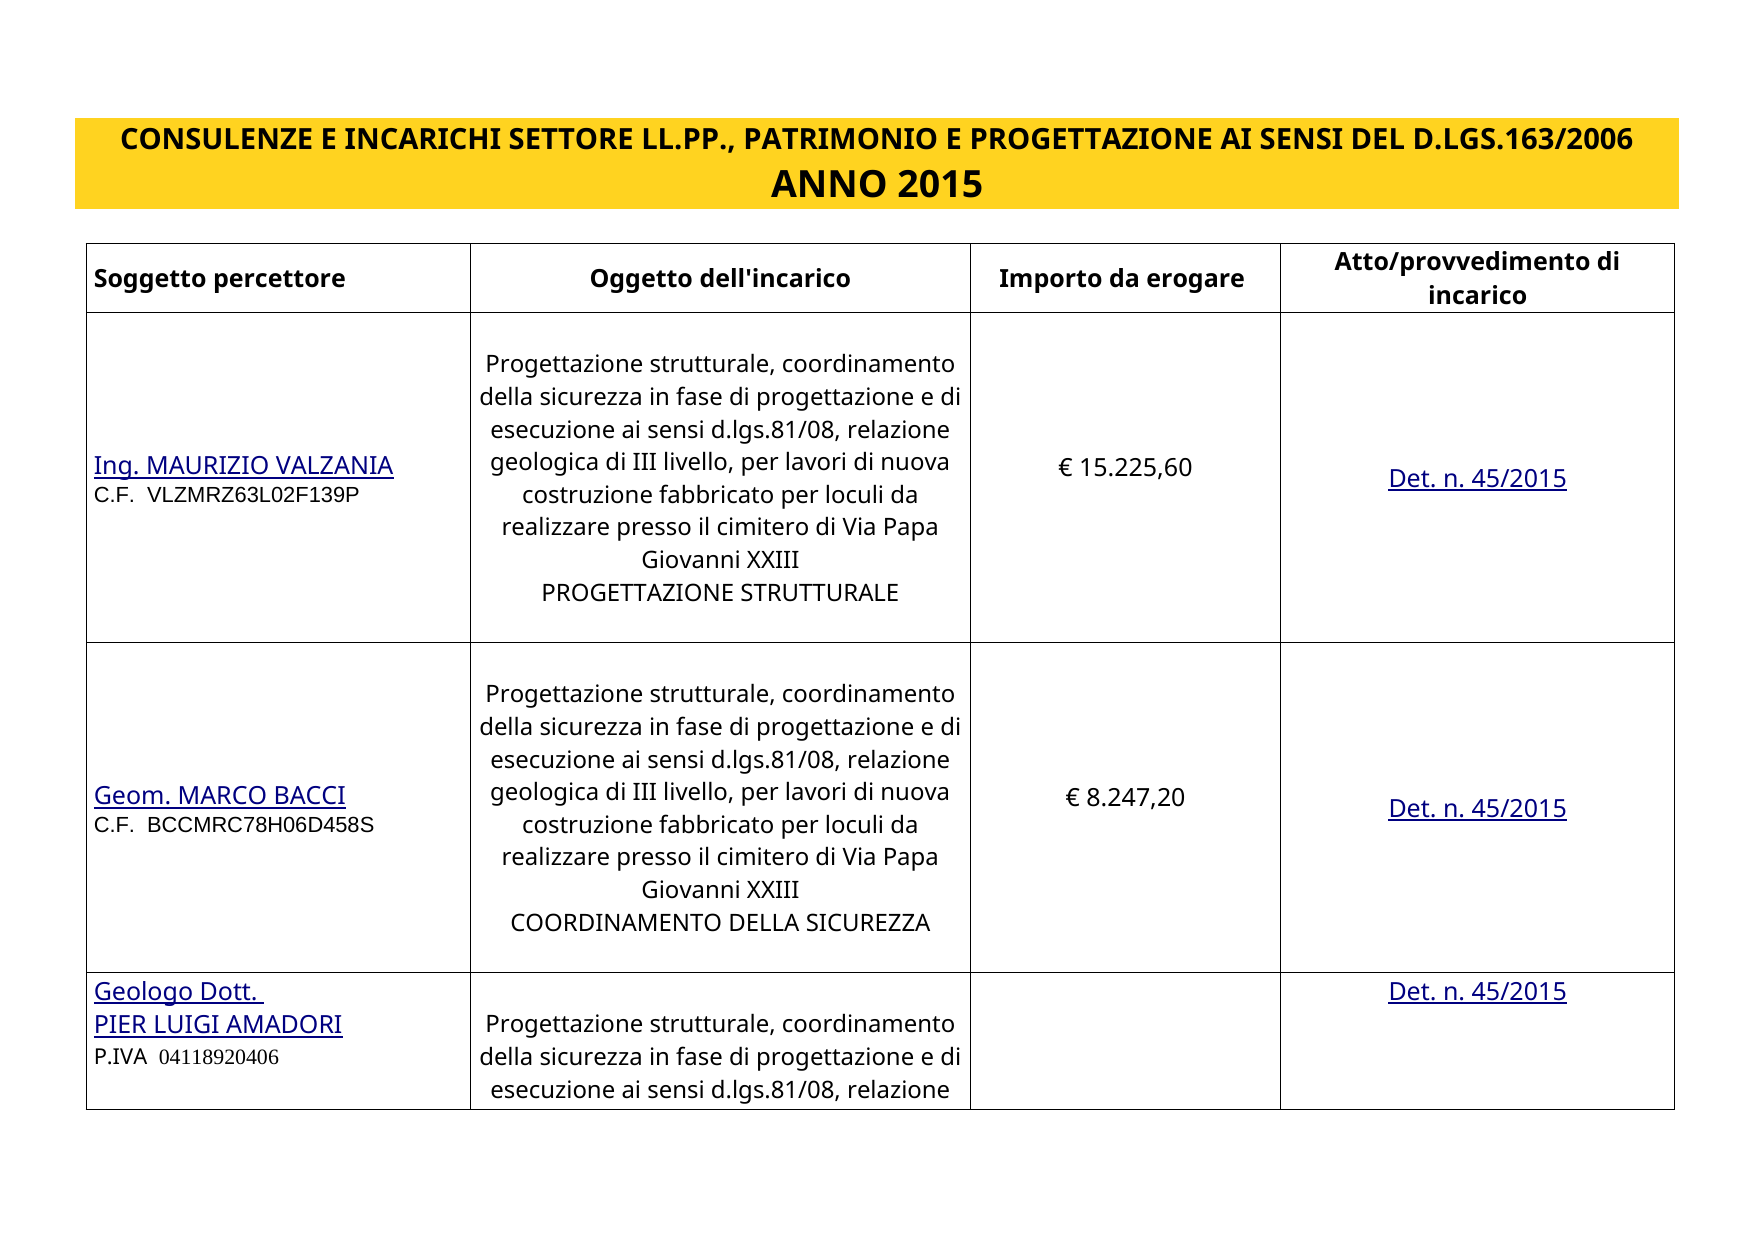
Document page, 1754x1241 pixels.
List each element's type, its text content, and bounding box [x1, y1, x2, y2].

table_cell Progettazione strutturale, coordinamento della sicurezza in fase di progettazione e di esecuzione ai sensi d.lgs.81/08, relazione geologica di III livello, per lavori di nuova costruzione fabbricato per loculi da realizzare presso il cimitero di Via Papa Giovanni XXIII PROGETTAZIONE STRUTTURALE [471, 313, 970, 642]
table_header Oggetto dell'incarico [471, 244, 970, 312]
text ANNO 2015 [75, 158, 1679, 209]
table_cell [971, 973, 1280, 1109]
table_cell Progettazione strutturale, coordinamento della sicurezza in fase di progettazione e di esecuzione ai sensi d.lgs.81/08, relazione geologica di III livello, per lavori di nuova costruzione fabbricato per loculi da realizzare presso il cimitero di Via Papa Giovanni XXIII COORDINAMENTO DELLA SICUREZZA [471, 643, 970, 972]
table_header Importo da erogare [971, 244, 1280, 312]
table_cell Det. n. 45/2015 [1281, 313, 1674, 642]
table_header Soggetto percettore [87, 244, 470, 312]
table_cell € 15.225,60 [971, 313, 1280, 642]
table_cell Geologo Dott. PIER LUIGI AMADORI P.IVA 04118920406 [87, 973, 470, 1109]
table_cell Progettazione strutturale, coordinamento della sicurezza in fase di progettazione e di esecuzione ai sensi d.lgs.81/08, relazione [471, 973, 970, 1109]
table_header Atto/provvedimento di incarico [1281, 244, 1674, 312]
table_cell Ing. MAURIZIO VALZANIA C.F. VLZMRZ63L02F139P [87, 313, 470, 642]
table_cell Geom. MARCO BACCI C.F. BCCMRC78H06D458S [87, 643, 470, 972]
table_cell Det. n. 45/2015 [1281, 643, 1674, 972]
table_cell Det. n. 45/2015 [1281, 973, 1674, 1109]
text CONSULENZE E INCARICHI SETTORE LL.PP., PATRIMONIO E PROGETTAZIONE AI SENSI DEL D.LGS.163/2006 [75, 118, 1679, 158]
table_cell € 8.247,20 [971, 643, 1280, 972]
